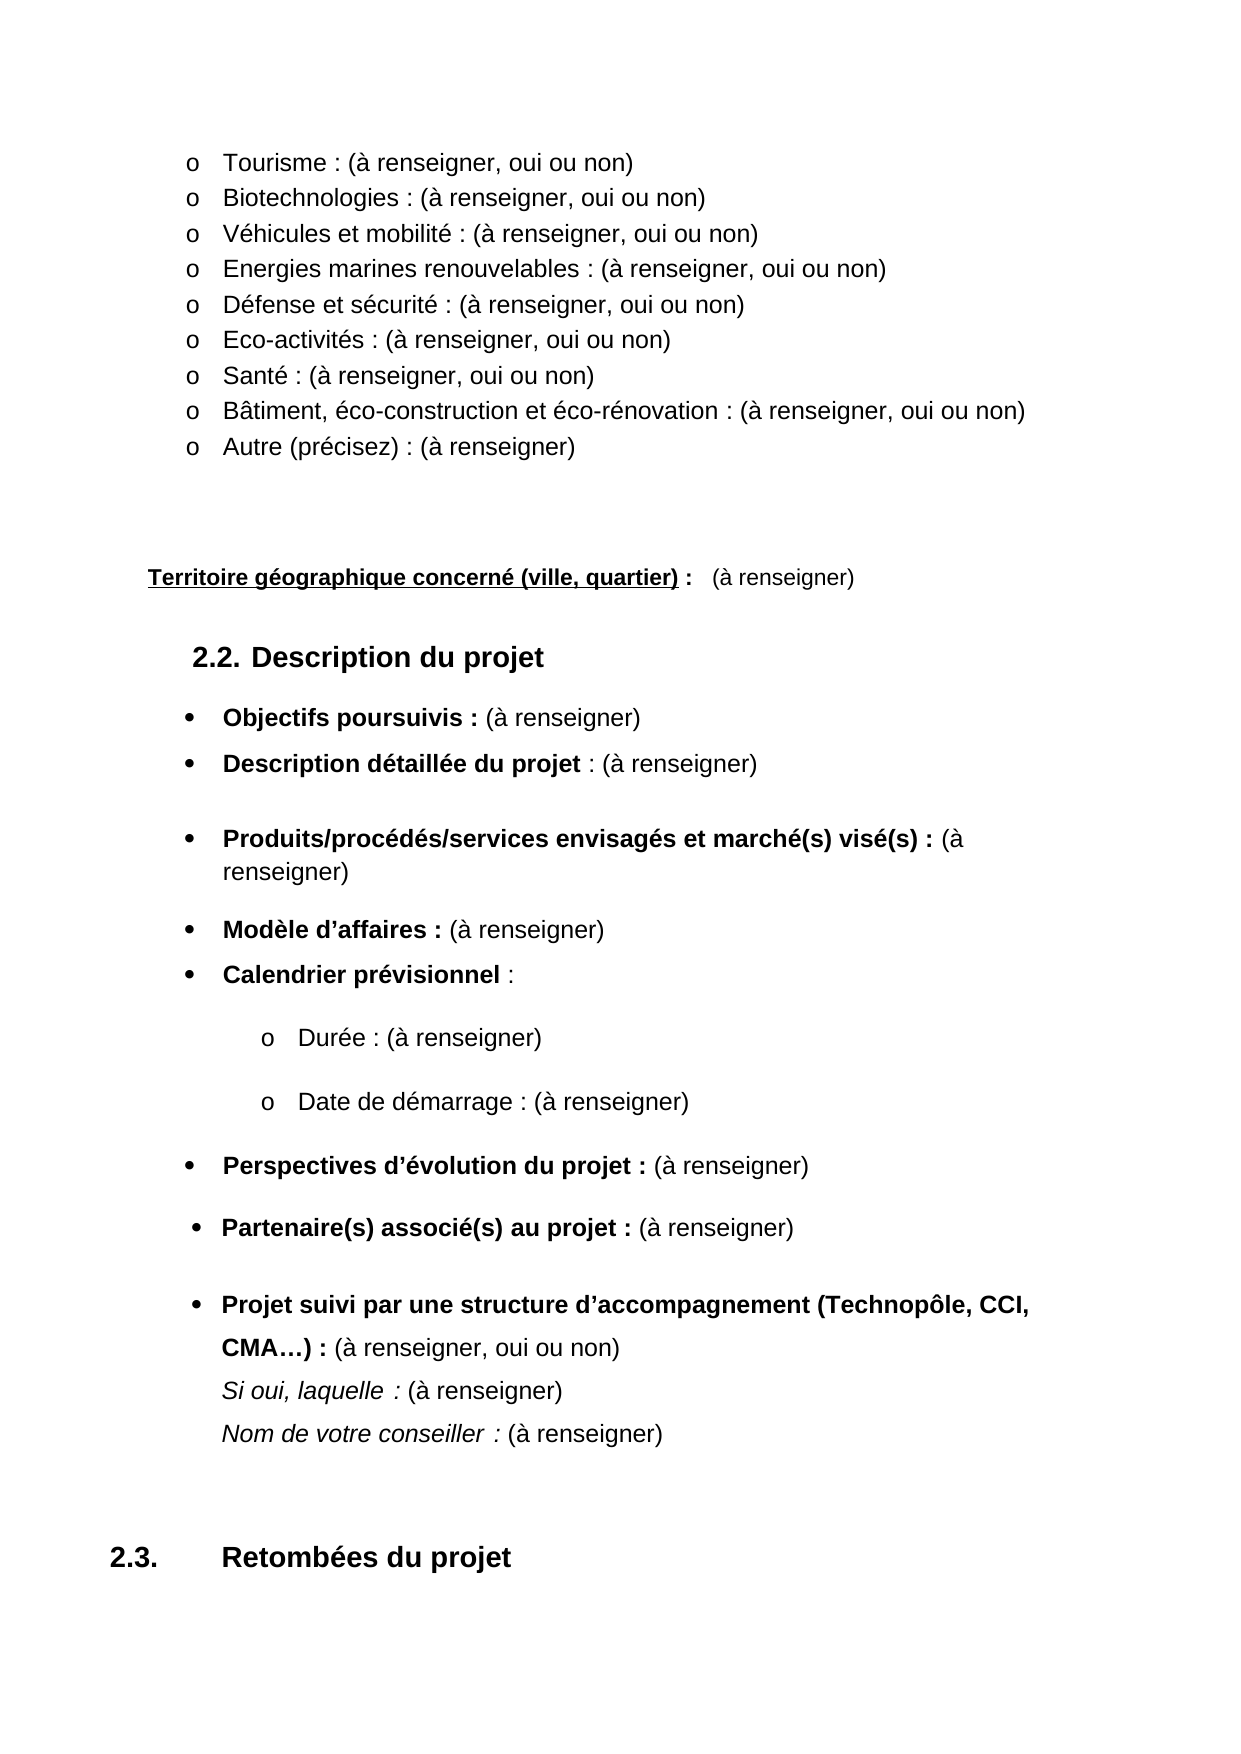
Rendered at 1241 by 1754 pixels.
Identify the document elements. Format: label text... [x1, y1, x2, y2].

list Tourisme : (à renseigner, oui ou non) [185, 148, 1093, 178]
list Description détaillée du projet : (à renseigner) [185, 749, 1093, 778]
list Santé : (à renseigner, oui ou non) [185, 361, 1093, 392]
list Autre (précisez) : (à renseigner) [185, 432, 1093, 463]
list Défense et sécurité : (à renseigner, oui ou non) [185, 290, 1093, 321]
list Biotechnologies : (à renseigner, oui ou non) [185, 183, 1093, 214]
list Projet suivi par une structure d’accompagnement (Technopôle, CCI, CMA…) : (à renseigner, oui ou non) Si oui, laquelle : (à renseigner) Nom de votre conseiller : (à renseigner) [192, 1290, 1093, 1448]
list Perspectives d’évolution du projet : (à renseigner) [185, 1151, 1093, 1180]
list Description du projet [177, 640, 1093, 673]
list Bâtiment, éco-construction et éco-rénovation : (à renseigner, oui ou non) [185, 396, 1093, 427]
list Energies marines renouvelables : (à renseigner, oui ou non) [185, 254, 1093, 285]
list Retombées du projet [109, 1540, 1093, 1574]
list Objectifs poursuivis : (à renseigner) [185, 703, 1093, 732]
list Durée : (à renseigner) [260, 1023, 1093, 1054]
list Partenaire(s) associé(s) au projet : (à renseigner) [192, 1213, 1093, 1242]
list Eco-activités : (à renseigner, oui ou non) [185, 325, 1093, 356]
list Produits/procédés/services envisagés et marché(s) visé(s) : (à renseigner) [185, 824, 1093, 886]
list Modèle d’affaires : (à renseigner) [185, 915, 1093, 944]
list Date de démarrage : (à renseigner) [260, 1087, 1093, 1118]
text Territoire géographique concerné (ville, quartier) : (à renseigner) [148, 564, 1093, 591]
list Calendrier prévisionnel : [185, 961, 1093, 989]
list Véhicules et mobilité : (à renseigner, oui ou non) [185, 219, 1093, 249]
